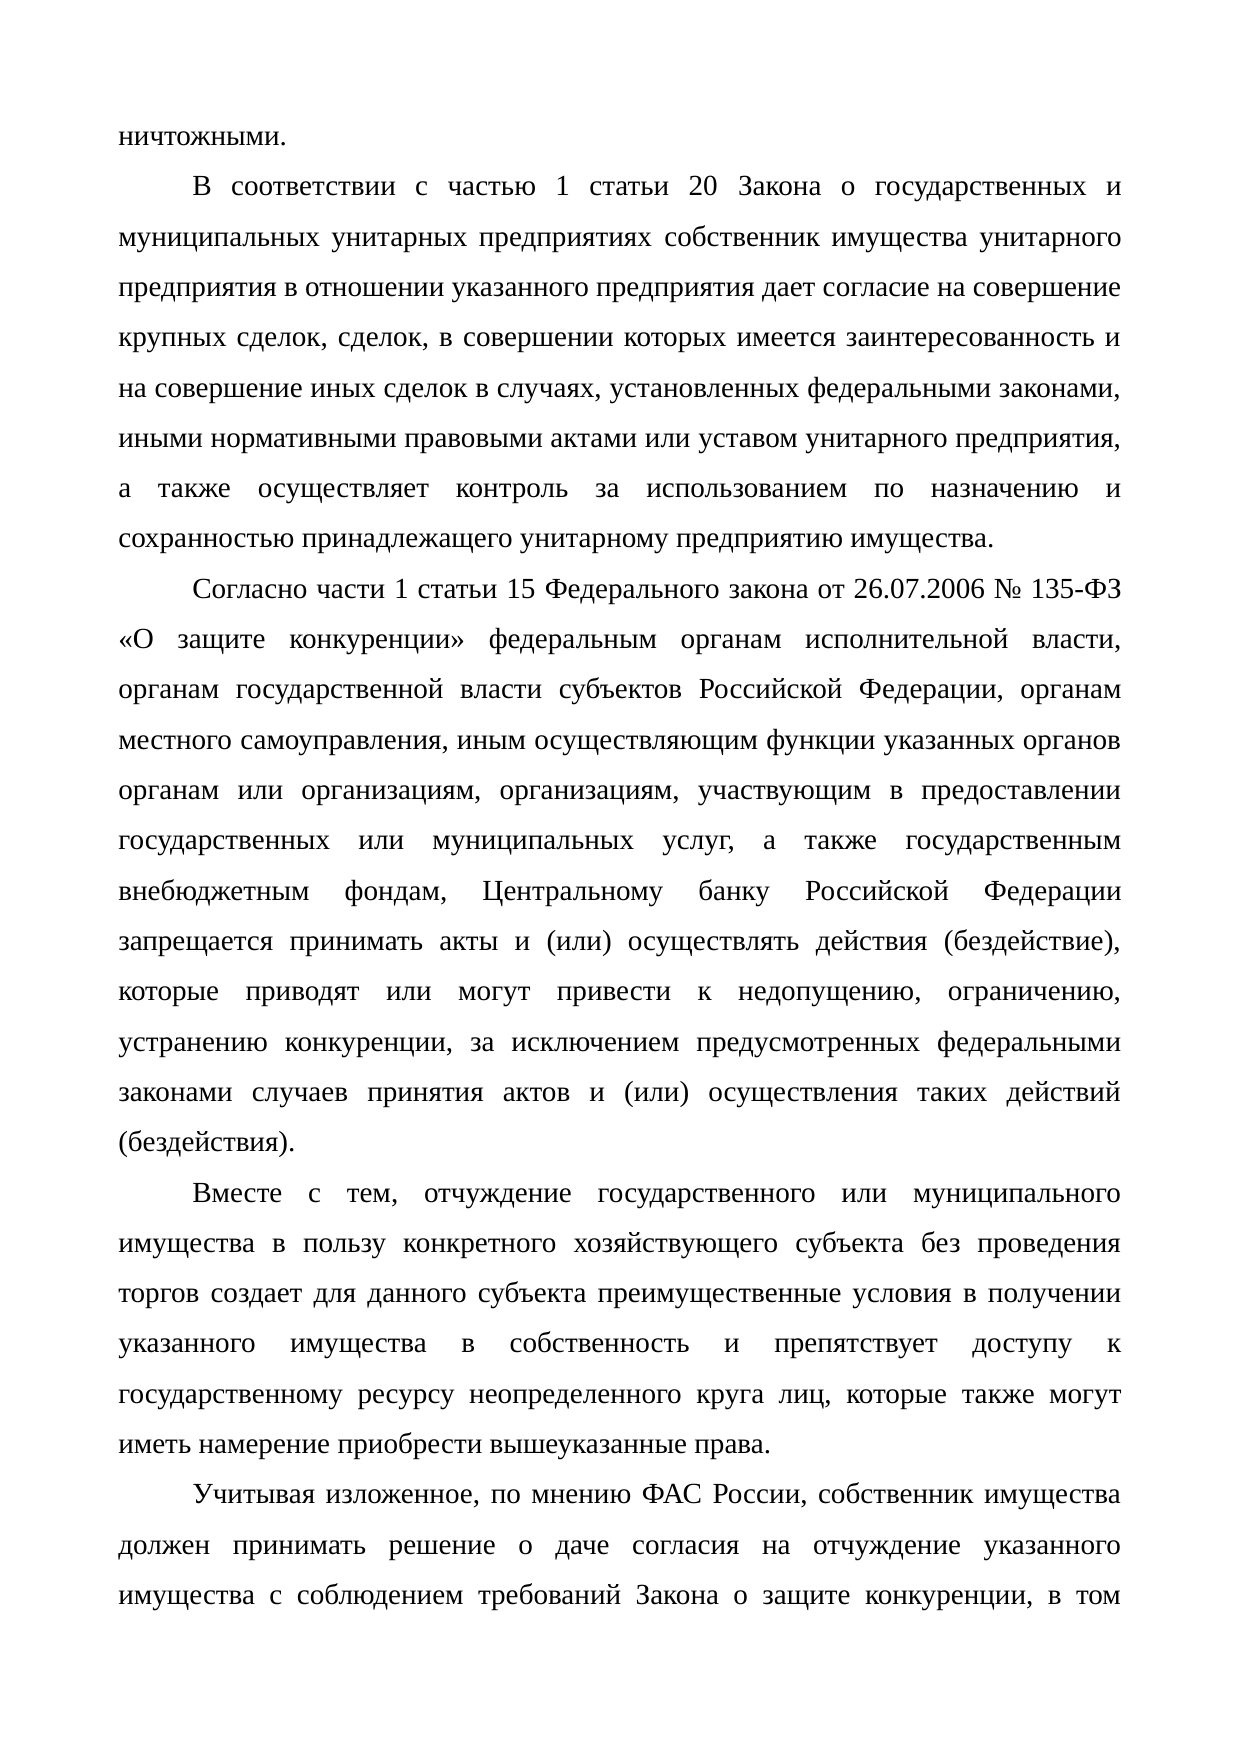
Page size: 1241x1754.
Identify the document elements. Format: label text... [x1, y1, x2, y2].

text Вместе с тем, отчуждение государственного или муниципального имущества в пользу конкретного хозяйствующего субъекта без проведения торгов создает для данного субъекта преимущественные условия в получении указанного имущества в собственность и препятствует доступу к государственному ресурсу неопределенного круга лиц, которые также могут иметь намерение приобрести вышеуказанные права. [118, 1175, 1122, 1460]
text В соответствии с частью 1 статьи 20 Закона о государственных и муниципальных унитарных предприятиях cобственник имущества унитарного предприятия в отношении указанного предприятия дает согласие на совершение крупных сделок, сделок, в совершении которых имеется заинтересованность и на совершение иных сделок в случаях, установленных федеральными законами, иными нормативными правовыми актами или уставом унитарного предприятия, а также осуществляет контроль за использованием по назначению и сохранностью принадлежащего унитарному предприятию имущества. [118, 168, 1122, 554]
text ничтожными. [118, 118, 1122, 152]
text Учитывая изложенное, по мнению ФАС России, собственник имущества должен принимать решение о даче согласия на отчуждение указанного имущества с соблюдением требований Закона о защите конкуренции, в том [118, 1477, 1122, 1611]
text Согласно части 1 статьи 15 Федерального закона от 26.07.2006 № 135-ФЗ «О защите конкуренции» федеральным органам исполнительной власти, органам государственной власти субъектов Российской Федерации, органам местного самоуправления, иным осуществляющим функции указанных органов органам или организациям, организациям, участвующим в предоставлении государственных или муниципальных услуг, а также государственным внебюджетным фондам, Центральному банку Российской Федерации запрещается принимать акты и (или) осуществлять действия (бездействие), которые приводят или могут привести к недопущению, ограничению, устранению конкуренции, за исключением предусмотренных федеральными законами случаев принятия актов и (или) осуществления таких действий (бездействия). [118, 571, 1122, 1158]
